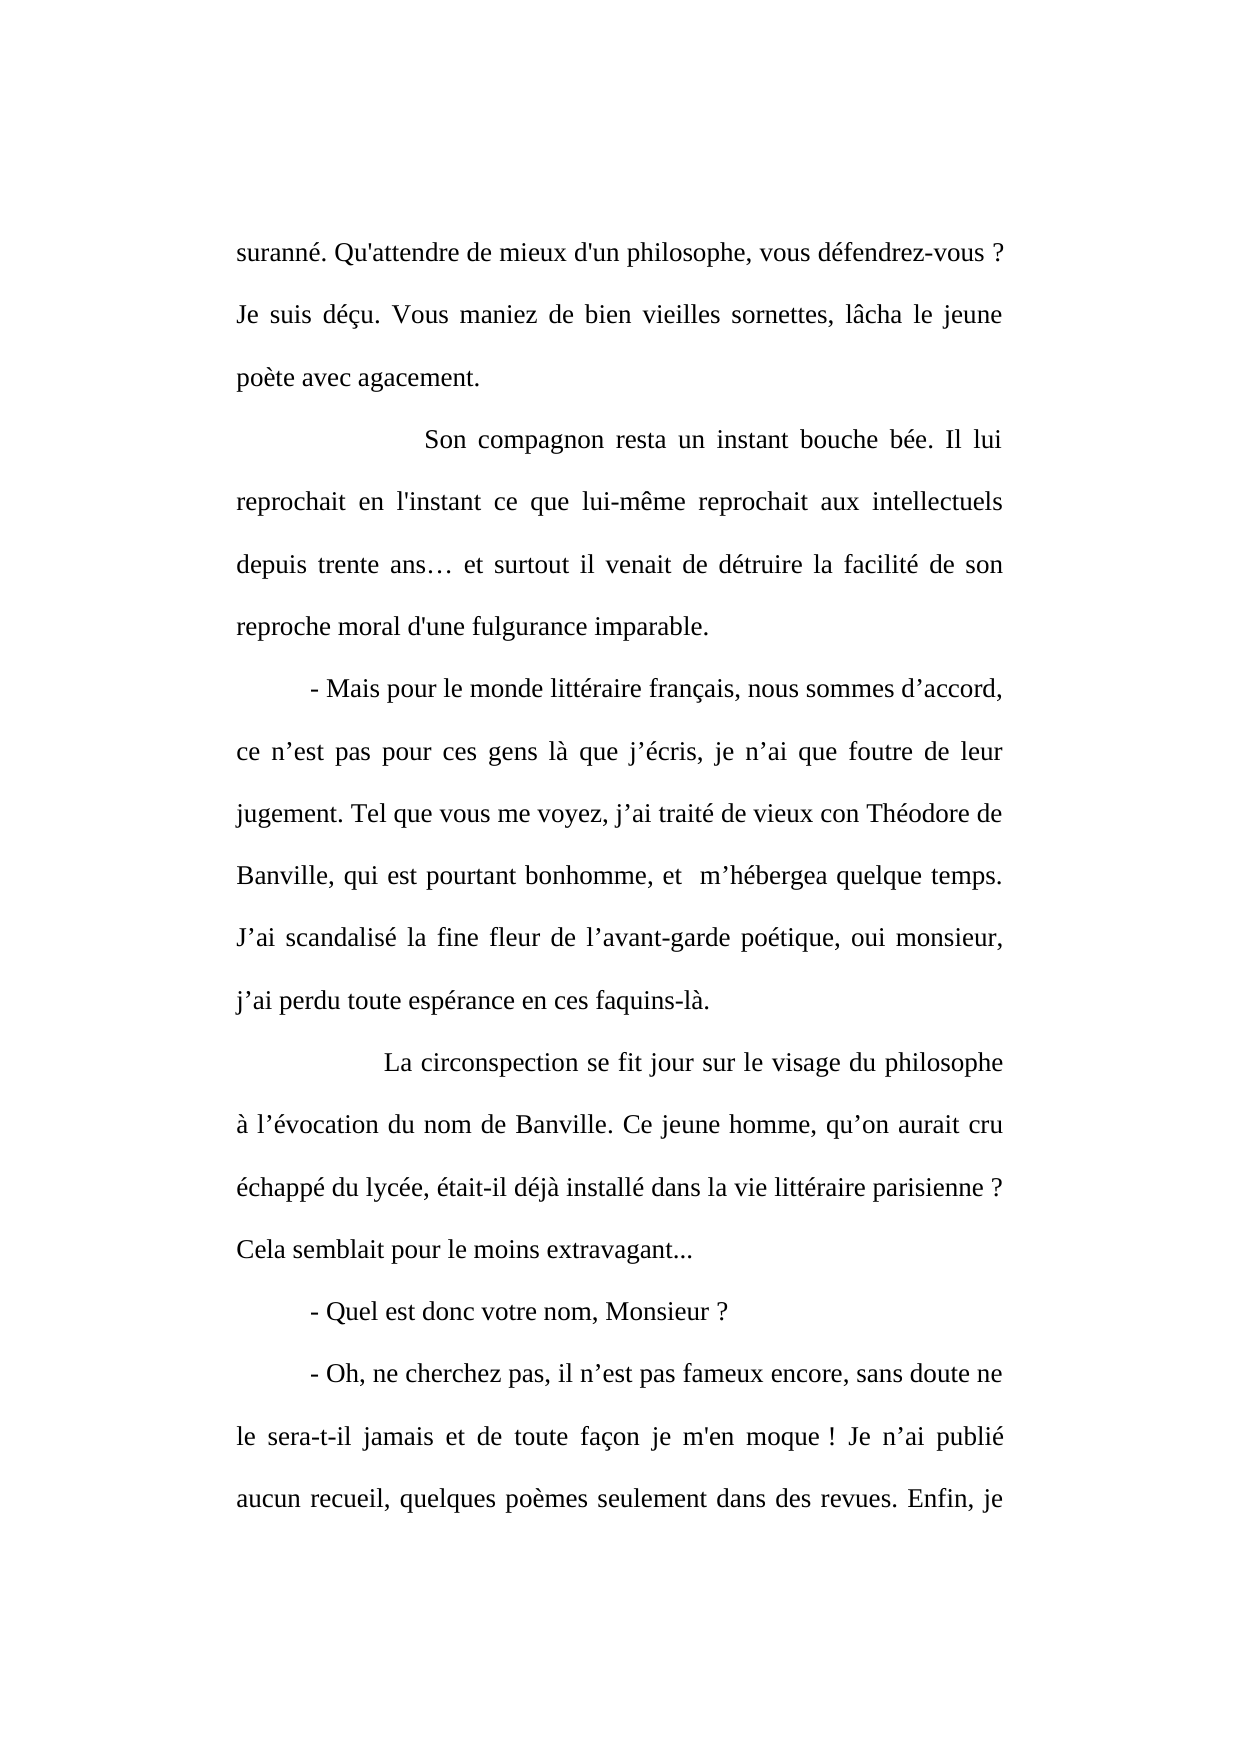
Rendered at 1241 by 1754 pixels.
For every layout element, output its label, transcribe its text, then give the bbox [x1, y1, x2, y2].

text - Quel est donc votre nom, Monsieur ? [236, 1295, 1004, 1326]
text La circonspection se fit jour sur le visage du philosophe à l’évocation du nom de Banville. Ce jeune homme, qu’on aurait cru échappé du lycée, était-il déjà installé dans la vie littéraire parisienne ? Cela semblait pour le moins extravagant... [236, 1046, 1004, 1264]
text - Oh, ne cherchez pas, il n’est pas fameux encore, sans doute ne le sera-t-il jamais et de toute façon je m'en moque ! Je n’ai publié aucun recueil, quelques poèmes seulement dans des revues. Enfin, je [236, 1357, 1004, 1513]
text - Mais pour le monde littéraire français, nous sommes d’accord, ce n’est pas pour ces gens là que j’écris, je n’ai que foutre de leur jugement. Tel que vous me voyez, j’ai traité de vieux con Théodore de Banville, qui est pourtant bonhomme, et m’hébergea quelque temps. J’ai scandalisé la fine fleur de l’avant-garde poétique, oui monsieur, j’ai perdu toute espérance en ces faquins-là. [236, 672, 1004, 1015]
text Son compagnon resta un instant bouche bée. Il lui reprochait en l'instant ce que lui-même reprochait aux intellectuels depuis trente ans… et surtout il venait de détruire la facilité de son reproche moral d'une fulgurance imparable. [236, 423, 1004, 641]
text suranné. Qu'attendre de mieux d'un philosophe, vous défendrez-vous ? Je suis déçu. Vous maniez de bien vieilles sornettes, lâcha le jeune poète avec agacement. [236, 236, 1004, 392]
